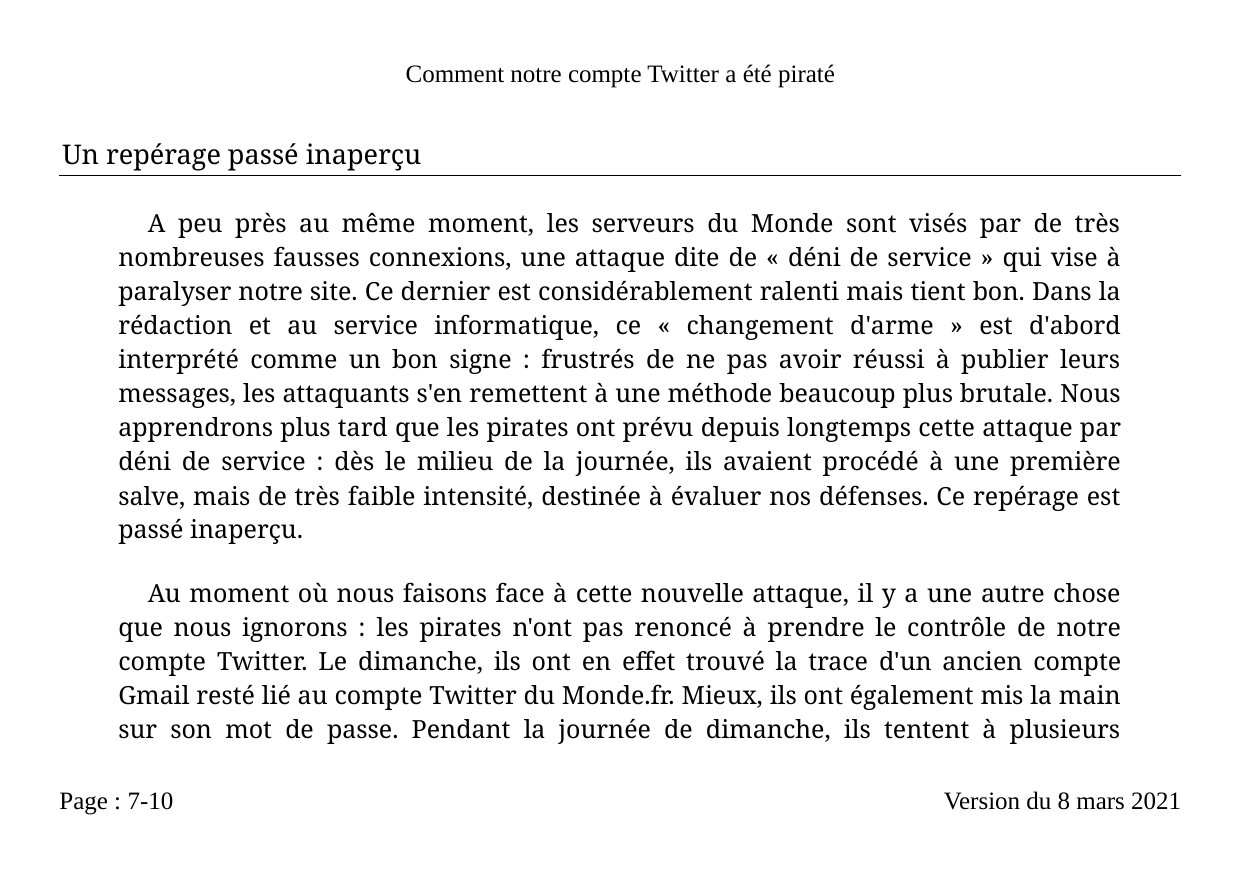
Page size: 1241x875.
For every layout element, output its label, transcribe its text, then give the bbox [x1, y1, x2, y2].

text Un repérage passé inaperçu [59, 133, 1181, 175]
text A peu près au même moment, les serveurs du Monde sont visés par de très nombreuses fausses connexions, une attaque dite de « déni de service » qui vise à paralyser notre site. Ce dernier est considérablement ralenti mais tient bon. Dans la rédaction et au service informatique, ce « changement d'arme » est d'abord interprété comme un bon signe : frustrés de ne pas avoir réussi à publier leurs messages, les attaquants s'en remettent à une méthode beaucoup plus brutale. Nous apprendrons plus tard que les pirates ont prévu depuis longtemps cette attaque par déni de service : dès le milieu de la journée, ils avaient procédé à une première salve, mais de très faible intensité, destinée à évaluer nos défenses. Ce repérage est passé inaperçu. [118, 206, 1122, 546]
text Au moment où nous faisons face à cette nouvelle attaque, il y a une autre chose que nous ignorons : les pirates n'ont pas renoncé à prendre le contrôle de notre compte Twitter. Le dimanche, ils ont en effet trouvé la trace d'un ancien compte Gmail resté lié au compte Twitter du Monde.fr. Mieux, ils ont également mis la main sur son mot de passe. Pendant la journée de dimanche, ils tentent à plusieurs [118, 576, 1122, 746]
